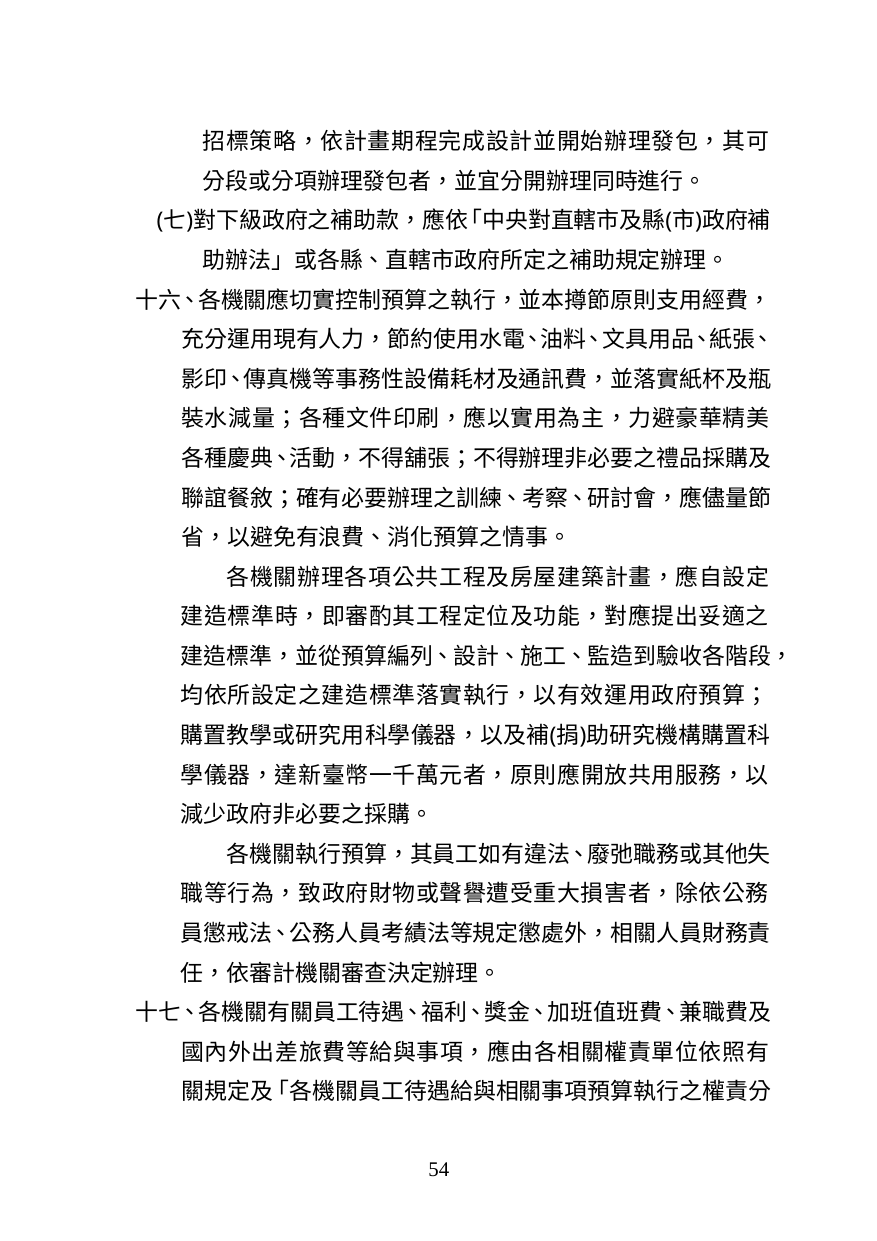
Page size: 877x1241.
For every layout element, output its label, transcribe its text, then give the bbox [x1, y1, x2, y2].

text 十七、各機關有關員工待遇、福利、獎金、加班值班費、兼職費及國內外出差旅費等給與事項，應由各相關權責單位依照有關規定及「各機關員工待遇給與相關事項預算執行之權責分 [135, 989, 771, 1108]
text 各機關執行預算，其員工如有違法、廢弛職務或其他失職等行為，致政府財物或聲譽遭受重大損害者，除依公務員懲戒法、公務人員考績法等規定懲處外，相關人員財務責任，依審計機關審查決定辦理。 [181, 831, 771, 989]
text (七)對下級政府之補助款，應依「中央對直轄市及縣(市)政府補助辦法」或各縣、直轄市政府所定之補助規定辦理。 [156, 197, 771, 276]
text 十六、各機關應切實控制預算之執行，並本撙節原則支用經費，充分運用現有人力，節約使用水電、油料、文具用品、紙張、影印、傳真機等事務性設備耗材及通訊費，並落實紙杯及瓶裝水減量；各種文件印刷，應以實用為主，力避豪華精美，各種慶典、活動，不得舖張；不得辦理非必要之禮品採購及聯誼餐敘；確有必要辦理之訓練、考察、研討會，應儘量節省，以避免有浪費、消化預算之情事。 [135, 276, 771, 553]
text 招標策略，依計畫期程完成設計並開始辦理發包，其可分段或分項辦理發包者，並宜分開辦理同時進行。 [156, 118, 771, 197]
text 各機關辦理各項公共工程及房屋建築計畫，應自設定建造標準時，即審酌其工程定位及功能，對應提出妥適之建造標準，並從預算編列、設計、施工、監造到驗收各階段，均依所設定之建造標準落實執行，以有效運用政府預算；購置教學或研究用科學儀器，以及補(捐)助研究機構購置科學儀器，達新臺幣一千萬元者，原則應開放共用服務，以減少政府非必要之採購。 [181, 553, 771, 831]
